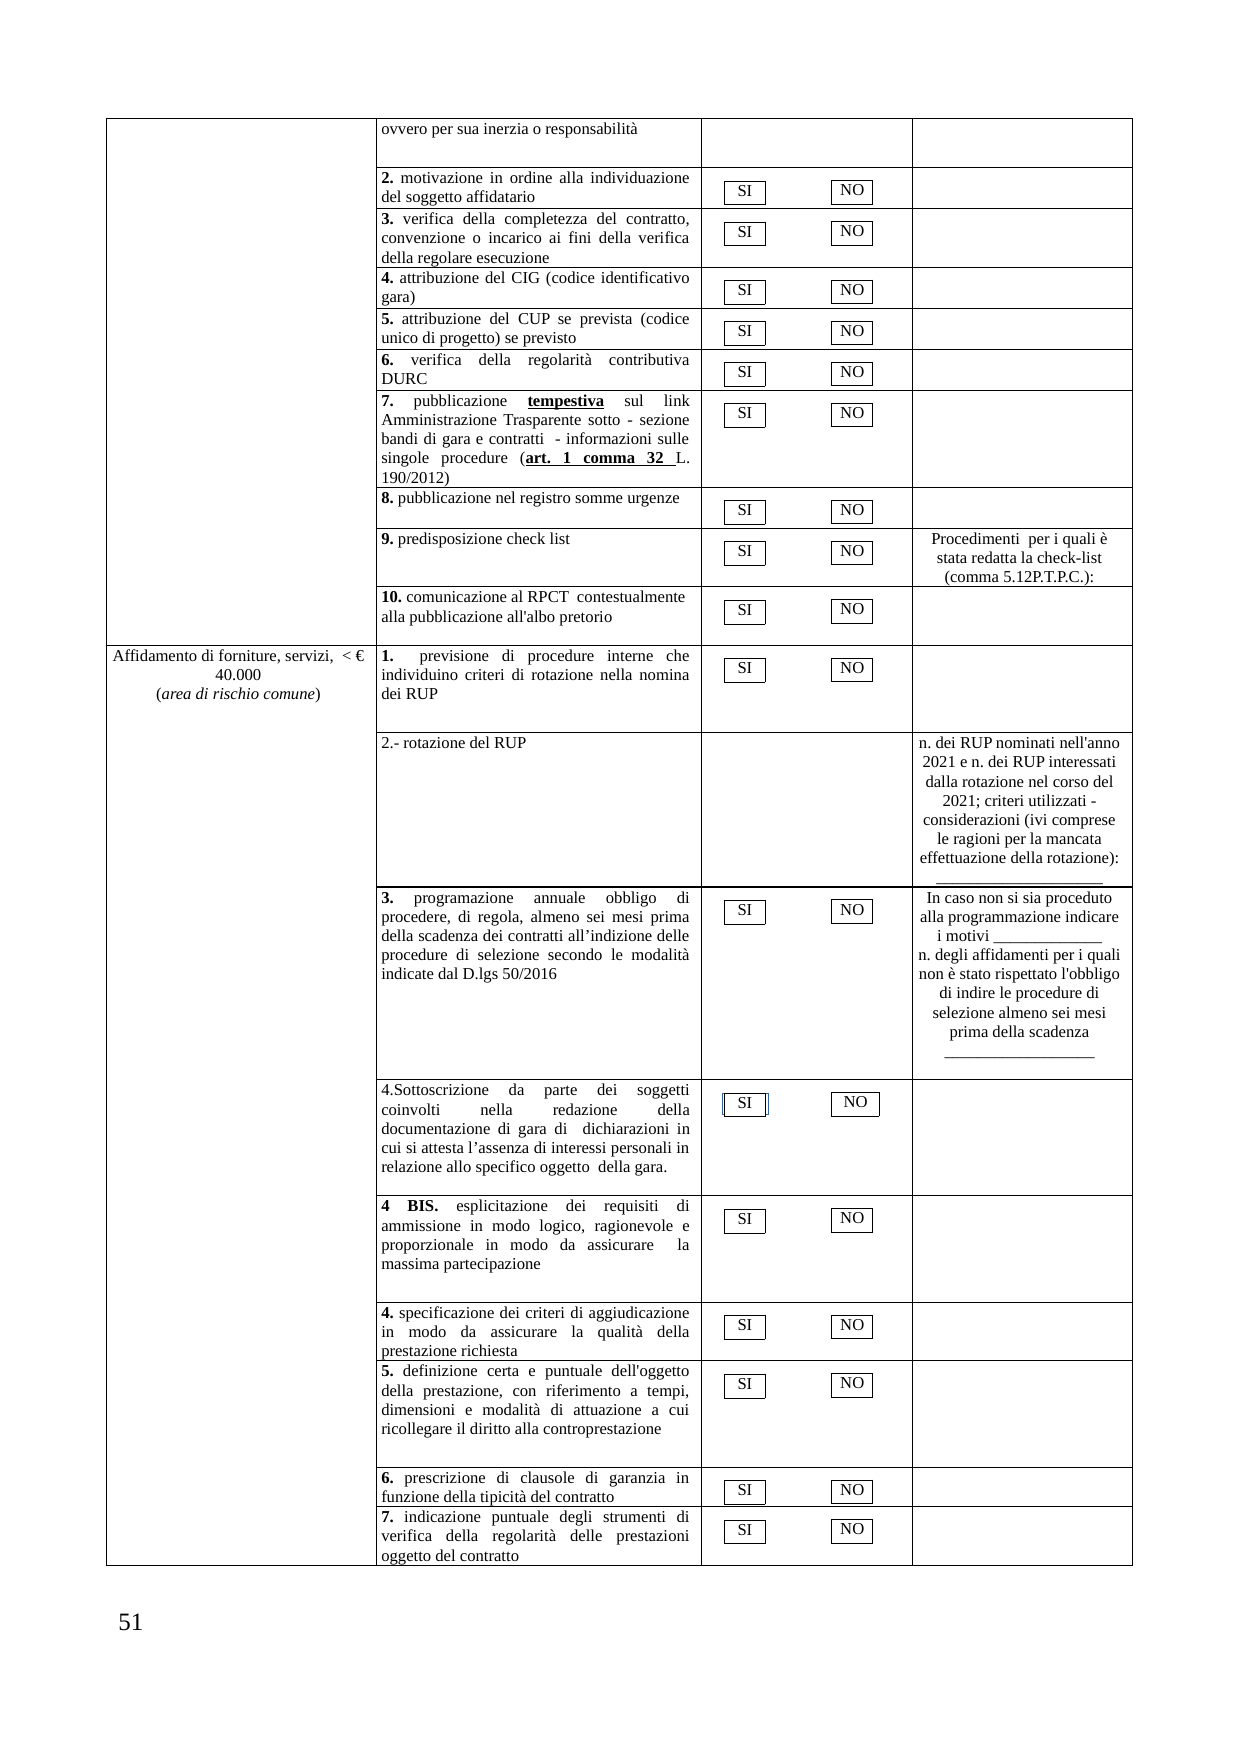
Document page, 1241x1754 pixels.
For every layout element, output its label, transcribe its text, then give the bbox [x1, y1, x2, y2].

table_cell [913, 209, 1132, 267]
table_cell 1. previsione di procedure interne che individuino criteri di rotazione nella nomina dei RUP [377, 646, 701, 732]
table_cell [913, 1303, 1132, 1360]
table_cell [913, 391, 1132, 487]
table_cell [702, 1507, 912, 1564]
table_cell In caso non si sia proceduto alla programmazione indicare i motivi _____________ n. degli affidamenti per i quali non è stato rispettato l'obbligo di indire le procedure di selezione almeno sei mesi prima della scadenza __________________ [913, 888, 1132, 1079]
table_cell [913, 1196, 1132, 1302]
table_cell [702, 587, 912, 645]
table_cell 8. pubblicazione nel registro somme urgenze [377, 488, 701, 528]
table_cell [702, 1480, 912, 1506]
table_cell [702, 1361, 912, 1467]
table_cell [702, 1303, 912, 1314]
table_cell [702, 888, 912, 1079]
table_cell 2.- rotazione del RUP [377, 733, 701, 886]
table_cell [702, 268, 912, 279]
table_cell 5. definizione certa e puntuale dell'oggetto della prestazione, con riferimento a tempi, dimensioni e modalità di attuazione a cui ricollegare il diritto alla controprestazione [377, 1361, 701, 1467]
table_cell 9. predisposizione check list [377, 529, 701, 586]
table_cell [913, 646, 1132, 732]
table_cell 2. motivazione in ordine alla individuazione del soggetto affidatario [377, 168, 701, 208]
table_cell 3. verifica della completezza del contratto, convenzione o incarico ai fini della verifica della regolare esecuzione [377, 209, 701, 267]
table_cell [107, 119, 376, 645]
table_cell 6. prescrizione di clausole di garanzia in funzione della tipicità del contratto [377, 1468, 701, 1506]
table_cell 7. indicazione puntuale degli strumenti di verifica della regolarità delle prestazioni oggetto del contratto [377, 1507, 701, 1564]
table_cell 4 BIS. esplicitazione dei requisiti di ammissione in modo logico, ragionevole e proporzionale in modo da assicurare la massima partecipazione [377, 1196, 701, 1302]
table_cell [913, 268, 1132, 308]
table_cell [913, 1468, 1132, 1506]
table_cell [913, 587, 1132, 645]
table_cell [702, 529, 912, 586]
table_cell 6. verifica della regolarità contributiva DURC [377, 350, 701, 390]
table_cell 5. attribuzione del CUP se prevista (codice unico di progetto) se previsto [377, 309, 701, 349]
table_cell [702, 168, 912, 208]
table_cell [702, 500, 912, 528]
table_cell [702, 391, 912, 487]
table_cell 4. specificazione dei criteri di aggiudicazione in modo da assicurare la qualità della prestazione richiesta [377, 1303, 701, 1360]
table_cell [702, 646, 912, 732]
table_cell [702, 350, 912, 390]
table_cell [702, 733, 912, 886]
table_cell [702, 1196, 912, 1302]
table_cell n. dei RUP nominati nell'anno 2021 e n. dei RUP interessati dalla rotazione nel corso del 2021; criteri utilizzati - considerazioni (ivi comprese le ragioni per la mancata effettuazione della rotazione): ____________________ [913, 733, 1132, 886]
table_cell ovvero per sua inerzia o responsabilità [377, 119, 701, 167]
table_cell [702, 209, 912, 267]
table_cell Affidamento di forniture, servizi, < € 40.000 (area di rischio comune) [107, 646, 376, 1564]
table_cell [913, 1080, 1132, 1195]
table_cell [913, 350, 1132, 390]
table_cell [702, 1080, 912, 1195]
table_cell 4.Sottoscrizione da parte dei soggetti coinvolti nella redazione della documentazione di gara di dichiarazioni in cui si attesta l’assenza di interessi personali in relazione allo specifico oggetto della gara. [377, 1080, 701, 1195]
table_cell [913, 168, 1132, 208]
table_cell 7. pubblicazione tempestiva sul link Amministrazione Trasparente sotto - sezione bandi di gara e contratti - informazioni sulle singole procedure (art. 1 comma 32 L. 190/2012) [377, 391, 701, 487]
table_cell [913, 1361, 1132, 1467]
table_cell 3. programazione annuale obbligo di procedere, di regola, almeno sei mesi prima della scadenza dei contratti all’indizione delle procedure di selezione secondo le modalità indicate dal D.lgs 50/2016 [377, 888, 701, 1079]
table_cell [913, 119, 1132, 167]
table_cell 4. attribuzione del CIG (codice identificativo gara) [377, 268, 701, 308]
table_cell [702, 488, 912, 499]
table_cell Procedimenti per i quali è stata redatta la check-list (comma 5.12P.T.P.C.): [913, 529, 1132, 586]
table_cell [702, 119, 912, 167]
table_cell [702, 309, 912, 349]
table_cell [913, 309, 1132, 349]
table_cell [702, 1315, 912, 1360]
table_cell [913, 1507, 1132, 1564]
table_cell 10. comunicazione al RPCT contestualmente alla pubblicazione all'albo pretorio [377, 587, 701, 645]
table_cell [913, 488, 1132, 528]
table_cell [702, 1468, 912, 1479]
table_cell [702, 280, 912, 308]
